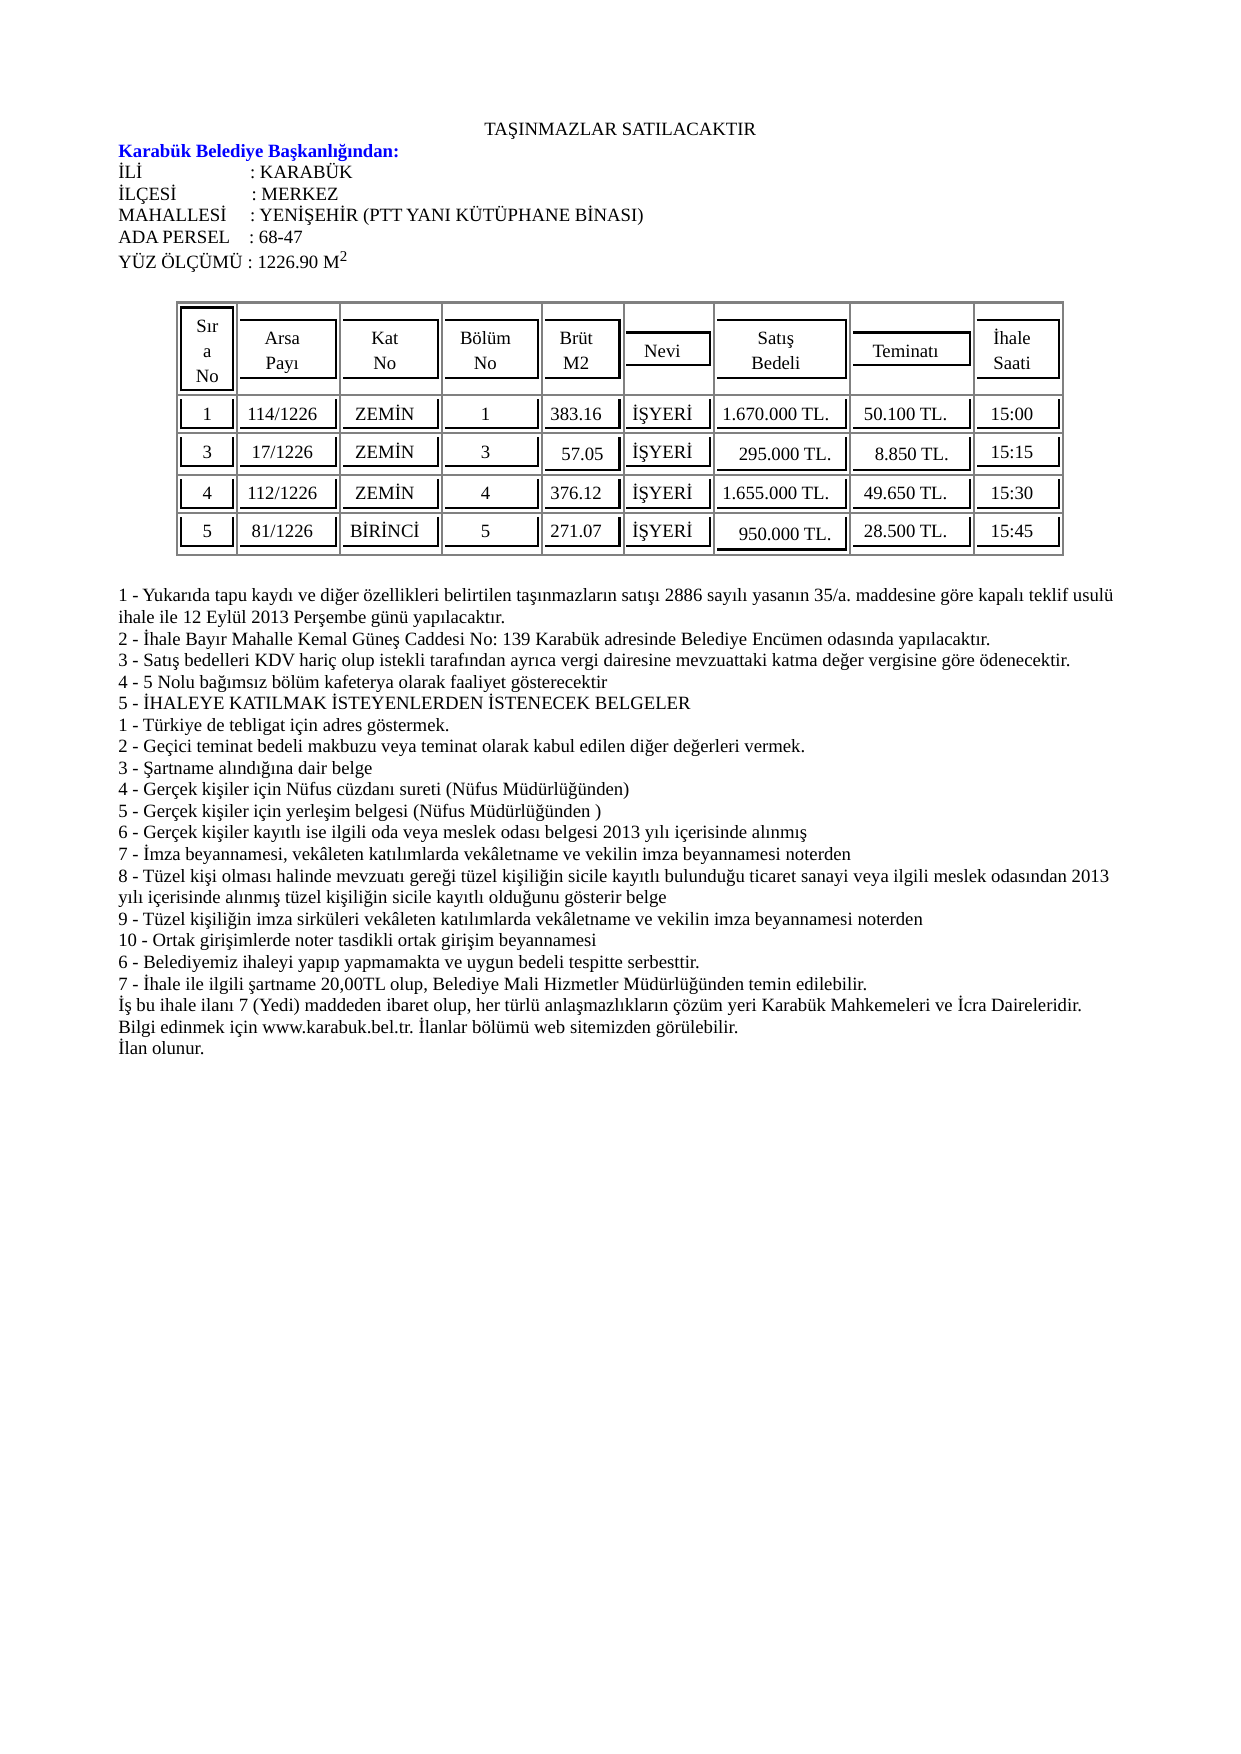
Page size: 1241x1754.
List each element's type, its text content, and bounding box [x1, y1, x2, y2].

table_cell 295.000 TL. [715, 434, 849, 474]
text 4 - Gerçek kişiler için Nüfus cüzdanı sureti (Nüfus Müdürlüğünden) [118, 778, 1122, 800]
text 6 - Gerçek kişiler kayıtlı ise ilgili oda veya meslek odası belgesi 2013 yılı içerisinde alınmış [118, 821, 1122, 843]
table_cell 15:00 [975, 396, 1062, 432]
text Bilgi edinmek için www.karabuk.bel.tr. İlanlar bölümü web sitemizden görülebilir. [118, 1016, 1122, 1037]
text 7 - İhale ile ilgili şartname 20,00TL olup, Belediye Mali Hizmetler Müdürlüğünden temin edilebilir. [118, 972, 1122, 994]
text İLİ : KARABÜK [118, 161, 1122, 183]
table_cell 5 [178, 514, 236, 553]
table_cell 17/1226 [238, 434, 339, 474]
text 3 - Şartname alındığına dair belge [118, 757, 1122, 778]
table_cell 50.100 TL. [851, 396, 973, 432]
text ADA PERSEL : 68-47 [118, 226, 1122, 247]
table_cell 15:15 [975, 434, 1062, 474]
table_header Bölüm No [443, 304, 541, 394]
table_cell 112/1226 [238, 476, 339, 512]
text 5 - Gerçek kişiler için yerleşim belgesi (Nüfus Müdürlüğünden ) [118, 800, 1122, 821]
table_cell 8.850 TL. [851, 434, 973, 474]
table_cell BİRİNCİ [341, 514, 441, 553]
text 7 - İmza beyannamesi, vekâleten katılımlarda vekâletname ve vekilin imza beyannamesi noterden [118, 843, 1122, 864]
table_header Brüt M2 [543, 304, 623, 394]
table_header Arsa Payı [238, 304, 339, 394]
table_cell 15:30 [975, 476, 1062, 512]
table_cell 376.12 [543, 476, 623, 512]
table_header İhale Saati [975, 304, 1062, 394]
text 8 - Tüzel kişi olması halinde mevzuatı gereği tüzel kişiliğin sicile kayıtlı bulunduğu ticaret sanayi veya ilgili meslek odasından 2013 yılı içerisinde alınmış tüzel kişiliğin sicile kayıtlı olduğunu gösterir belge [118, 864, 1122, 908]
text 2 - İhale Bayır Mahalle Kemal Güneş Caddesi No: 139 Karabük adresinde Belediye Encümen odasında yapılacaktır. [118, 627, 1122, 649]
table_cell 950.000 TL. [715, 514, 849, 553]
table_cell 271.07 [543, 514, 623, 553]
text 6 - Belediyemiz ihaleyi yapıp yapmamakta ve uygun bedeli tespitte serbesttir. [118, 951, 1122, 972]
text 9 - Tüzel kişiliğin imza sirküleri vekâleten katılımlarda vekâletname ve vekilin imza beyannamesi noterden [118, 908, 1122, 929]
text 2 - Geçici teminat bedeli makbuzu veya teminat olarak kabul edilen diğer değerleri vermek. [118, 735, 1122, 757]
table_cell 1 [443, 396, 541, 432]
table_header Sıra No [178, 304, 236, 394]
table_cell 114/1226 [238, 396, 339, 432]
table_cell 4 [443, 476, 541, 512]
text MAHALLESİ : YENİŞEHİR (PTT YANI KÜTÜPHANE BİNASI) [118, 204, 1122, 226]
table_cell ZEMİN [341, 476, 441, 512]
table_cell 15:45 [975, 514, 1062, 553]
text İş bu ihale ilanı 7 (Yedi) maddeden ibaret olup, her türlü anlaşmazlıkların çözüm yeri Karabük Mahkemeleri ve İcra Daireleridir. [118, 994, 1122, 1016]
table_header Nevi [625, 304, 713, 394]
text Karabük Belediye Başkanlığından: [118, 140, 1122, 161]
table_cell 1 [178, 396, 236, 432]
table_cell 49.650 TL. [851, 476, 973, 512]
table_cell 1.670.000 TL. [715, 396, 849, 432]
table_cell 383.16 [543, 396, 623, 432]
text 1 - Yukarıda tapu kaydı ve diğer özellikleri belirtilen taşınmazların satışı 2886 sayılı yasanın 35/a. maddesine göre kapalı teklif usulü ihale ile 12 Eylül 2013 Perşembe günü yapılacaktır. [118, 584, 1122, 627]
table_cell İŞYERİ [625, 476, 713, 512]
text 3 - Satış bedelleri KDV hariç olup istekli tarafından ayrıca vergi dairesine mevzuattaki katma değer vergisine göre ödenecektir. [118, 649, 1122, 671]
text TAŞINMAZLAR SATILACAKTIR [118, 118, 1122, 140]
table_cell 1.655.000 TL. [715, 476, 849, 512]
text 4 - 5 Nolu bağımsız bölüm kafeterya olarak faaliyet gösterecektir [118, 671, 1122, 692]
table_cell ZEMİN [341, 434, 441, 474]
table_cell 81/1226 [238, 514, 339, 553]
table_cell ZEMİN [341, 396, 441, 432]
text 1 - Türkiye de tebligat için adres göstermek. [118, 714, 1122, 735]
table_cell 3 [443, 434, 541, 474]
table_cell 57.05 [543, 434, 623, 474]
table_header Kat No [341, 304, 441, 394]
table_header Teminatı [851, 304, 973, 394]
text İLÇESİ : MERKEZ [118, 183, 1122, 204]
table_header Satış Bedeli [715, 304, 849, 394]
text 10 - Ortak girişimlerde noter tasdikli ortak girişim beyannamesi [118, 929, 1122, 951]
table_cell 3 [178, 434, 236, 474]
table_cell İŞYERİ [625, 514, 713, 553]
table_cell 5 [443, 514, 541, 553]
table_cell 28.500 TL. [851, 514, 973, 553]
text İlan olunur. [118, 1037, 1122, 1059]
table_cell 4 [178, 476, 236, 512]
table_cell İŞYERİ [625, 434, 713, 474]
text 5 - İHALEYE KATILMAK İSTEYENLERDEN İSTENECEK BELGELER [118, 692, 1122, 714]
table_cell İŞYERİ [625, 396, 713, 432]
text YÜZ ÖLÇÜMÜ : 1226.90 M2 [118, 247, 1122, 273]
